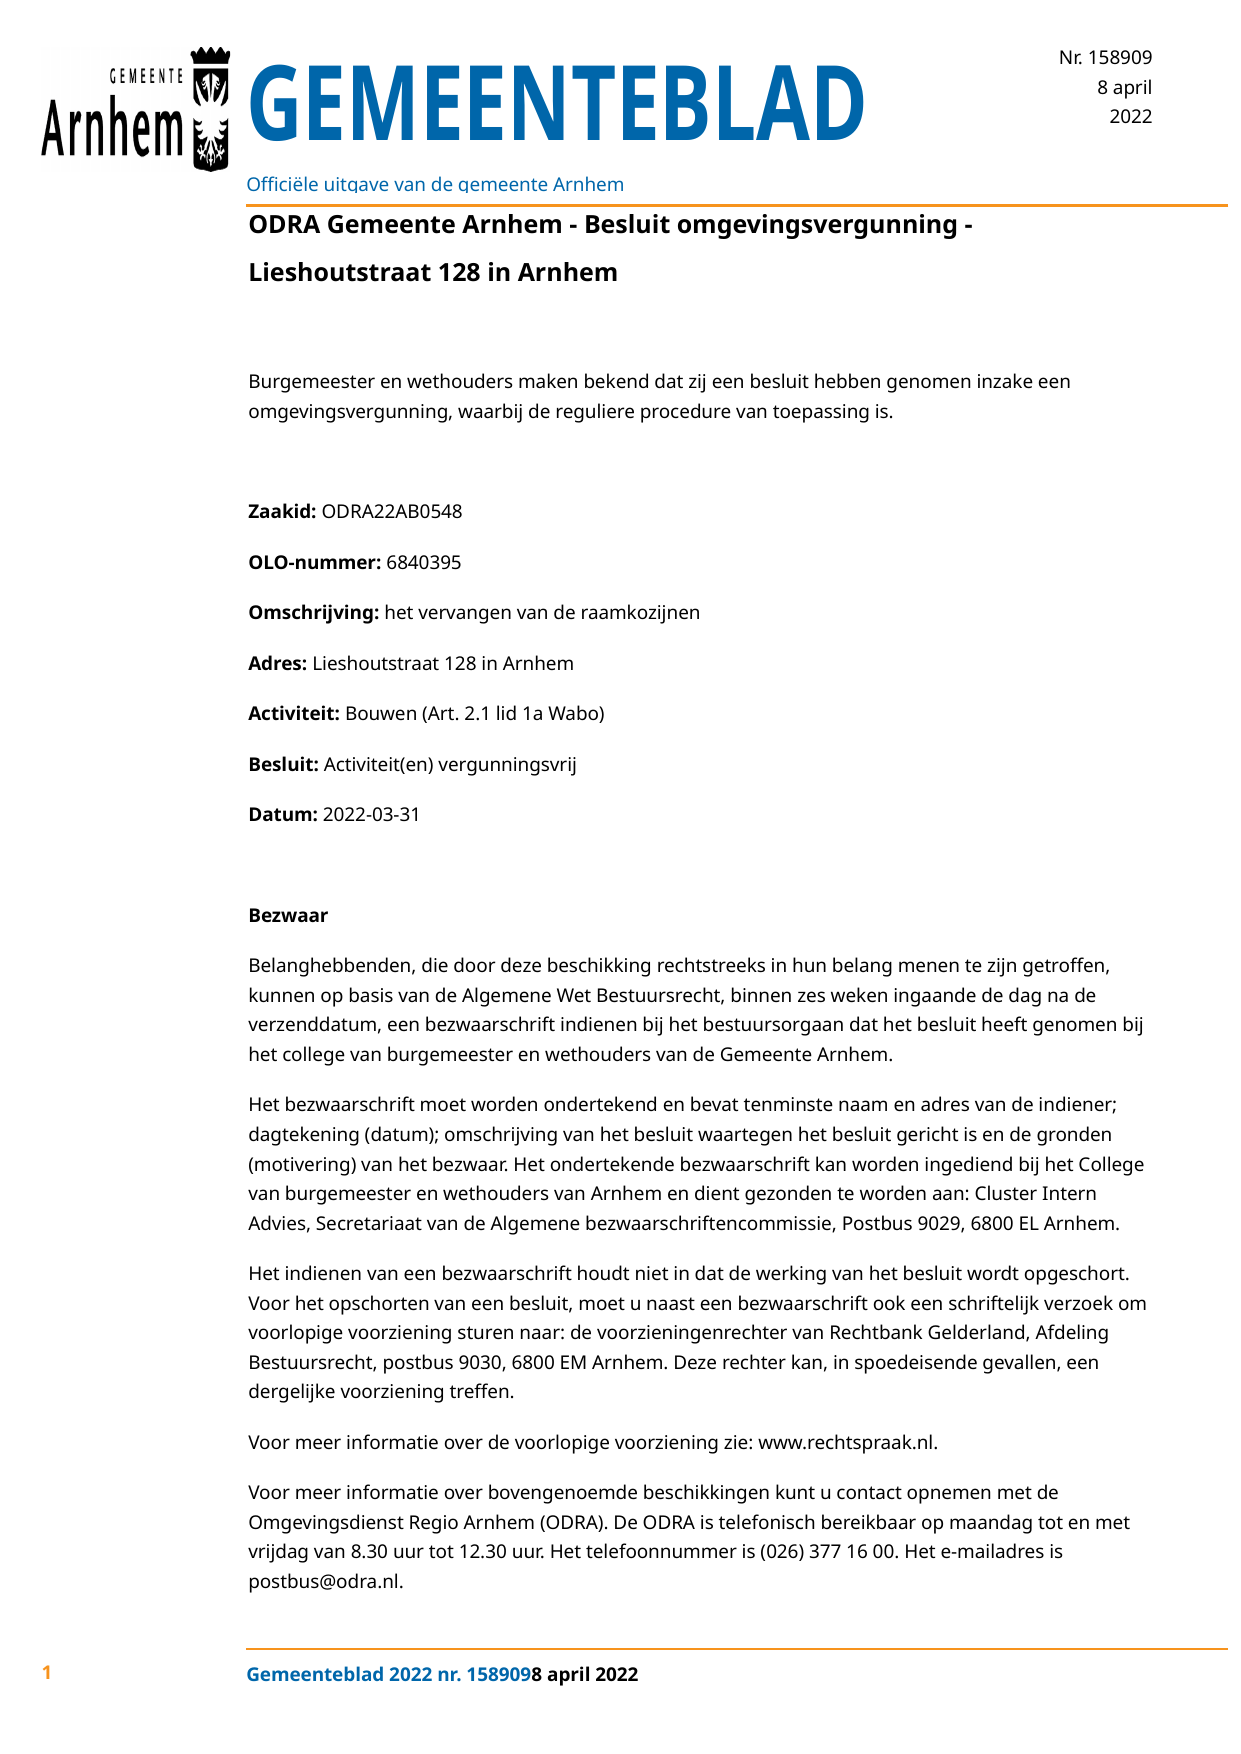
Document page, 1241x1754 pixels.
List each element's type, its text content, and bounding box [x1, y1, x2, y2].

text Voor meer informatie over bovengenoemde beschikkingen kunt u contact opnemen met de Omgevingsdienst Regio Arnhem (ODRA). De ODRA is telefonisch bereikbaar op maandag tot en met vrijdag van 8.30 uur tot 12.30 uur. Het telefoonnummer is (026) 377 16 00. Het e-mailadres is postbus@odra.nl. [248, 1479, 1152, 1594]
text Burgemeester en wethouders maken bekend dat zij een besluit hebben genomen inzake een omgevingsvergunning, waarbij de reguliere procedure van toepassing is. [248, 368, 1152, 424]
text OLO-nummer: 6840395 [248, 549, 1152, 575]
text ODRA Gemeente Arnhem - Besluit omgevingsvergunning - Lieshoutstraat 128 in Arnhem [248, 207, 1152, 288]
text Besluit: Activiteit(en) vergunningsvrij [248, 751, 1152, 777]
text Belanghebbenden, die door deze beschikking rechtstreeks in hun belang menen te zijn getroffen, kunnen op basis van de Algemene Wet Bestuursrecht, binnen zes weken ingaande de dag na de verzenddatum, een bezwaarschrift indienen bij het bestuursorgaan dat het besluit heeft genomen bij het college van burgemeester en wethouders van de Gemeente Arnhem. [248, 952, 1152, 1067]
text Adres: Lieshoutstraat 128 in Arnhem [248, 650, 1152, 676]
text Activiteit: Bouwen (Art. 2.1 lid 1a Wabo) [248, 700, 1152, 726]
text Datum: 2022-03-31 [248, 801, 1152, 827]
text Bezwaar [248, 902, 1152, 928]
text Omschrijving: het vervangen van de raamkozijnen [248, 599, 1152, 625]
text Zaakid: ODRA22AB0548 [248, 499, 1152, 524]
picture [41, 47, 231, 172]
text Voor meer informatie over de voorlopige voorziening zie: www.rechtspraak.nl. [248, 1429, 1152, 1455]
text Het bezwaarschrift moet worden ondertekend en bevat tenminste naam en adres van de indiener; dagtekening (datum); omschrijving van het besluit waartegen het besluit gericht is en de gronden (motivering) van het bezwaar. Het ondertekende bezwaarschrift kan worden ingediend bij het College van burgemeester en wethouders van Arnhem en dient gezonden te worden aan: Cluster Intern Advies, Secretariaat van de Algemene bezwaarschriftencommissie, Postbus 9029, 6800 EL Arnhem. [248, 1092, 1152, 1236]
text Het indienen van een bezwaarschrift houdt niet in dat de werking van het besluit wordt opgeschort. Voor het opschorten van een besluit, moet u naast een bezwaarschrift ook een schriftelijk verzoek om voorlopige voorziening sturen naar: de voorzieningenrechter van Rechtbank Gelderland, Afdeling Bestuursrecht, postbus 9030, 6800 EM Arnhem. Deze rechter kan, in spoedeisende gevallen, een dergelijke voorziening treffen. [248, 1260, 1152, 1404]
